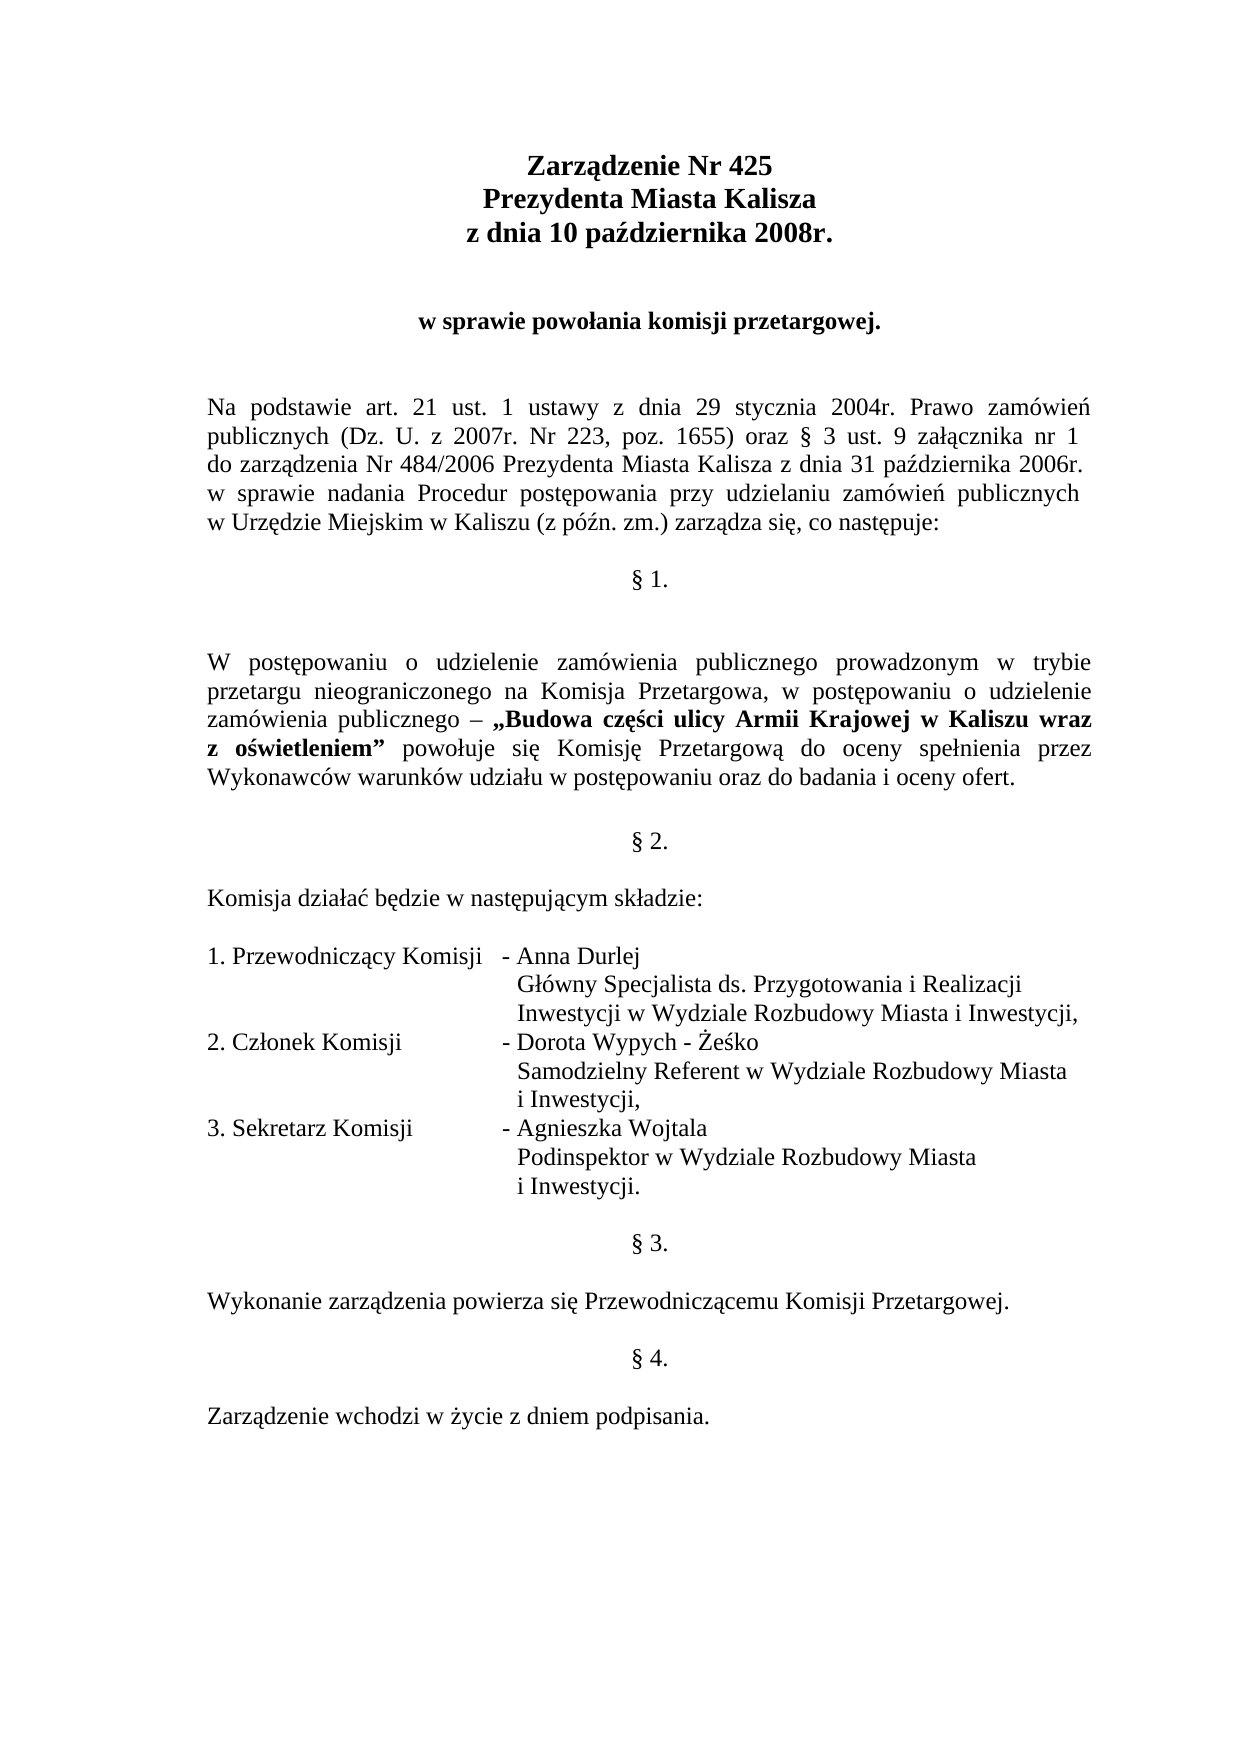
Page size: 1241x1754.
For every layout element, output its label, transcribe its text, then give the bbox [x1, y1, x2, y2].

text Zarządzenie wchodzi w życie z dniem podpisania. [207, 1401, 1092, 1429]
text w sprawie powołania komisji przetargowej. [207, 306, 1092, 334]
text z dnia 10 października 2008r. [207, 215, 1092, 248]
text Samodzielny Referent w Wydziale Rozbudowy Miasta i Inwestycji, [517, 1056, 1092, 1113]
text Główny Specjalista ds. Przygotowania i Realizacji Inwestycji w Wydziale Rozbudowy Miasta i Inwestycji, [207, 969, 1092, 1027]
text Podinspektor w Wydziale Rozbudowy Miasta i Inwestycji. [517, 1142, 1092, 1199]
text Komisja działać będzie w następującym składzie: [207, 883, 1092, 912]
text § 2. [207, 826, 1092, 854]
text Wykonanie zarządzenia powierza się Przewodniczącemu Komisji Przetargowej. [207, 1286, 1092, 1314]
text Prezydenta Miasta Kalisza [207, 181, 1092, 215]
text 3. Sekretarz Komisji - Agnieszka Wojtala [207, 1113, 1092, 1142]
text § 1. [207, 564, 1092, 593]
text 2. Członek Komisji - Dorota Wypych - Żeśko [207, 1027, 1092, 1056]
text § 4. [207, 1343, 1092, 1372]
text Na podstawie art. 21 ust. 1 ustawy z dnia 29 stycznia 2004r. Prawo zamówień publicznych (Dz. U. z 2007r. Nr 223, poz. 1655) oraz § 3 ust. 9 załącznika nr 1 do zarządzenia Nr 484/2006 Prezydenta Miasta Kalisza z dnia 31 października 2006r. w sprawie nadania Procedur postępowania przy udzielaniu zamówień publicznych w Urzędzie Miejskim w Kaliszu (z późn. zm.) zarządza się, co następuje: [207, 392, 1092, 536]
text Zarządzenie Nr 425 [207, 148, 1092, 181]
text § 3. [207, 1228, 1092, 1257]
subtitle W postępowaniu o udzielenie zamówienia publicznego prowadzonym w trybie przetargu nieograniczonego na Komisja Przetargowa, w postępowaniu o udzielenie zamówienia publicznego – „Budowa części ulicy Armii Krajowej w Kaliszu wraz z oświetleniem” powołuje się Komisję Przetargową do oceny spełnienia przez Wykonawców warunków udziału w postępowaniu oraz do badania i oceny ofert. [207, 647, 1092, 791]
text 1. Przewodniczący Komisji - Anna Durlej [59, 941, 1092, 969]
